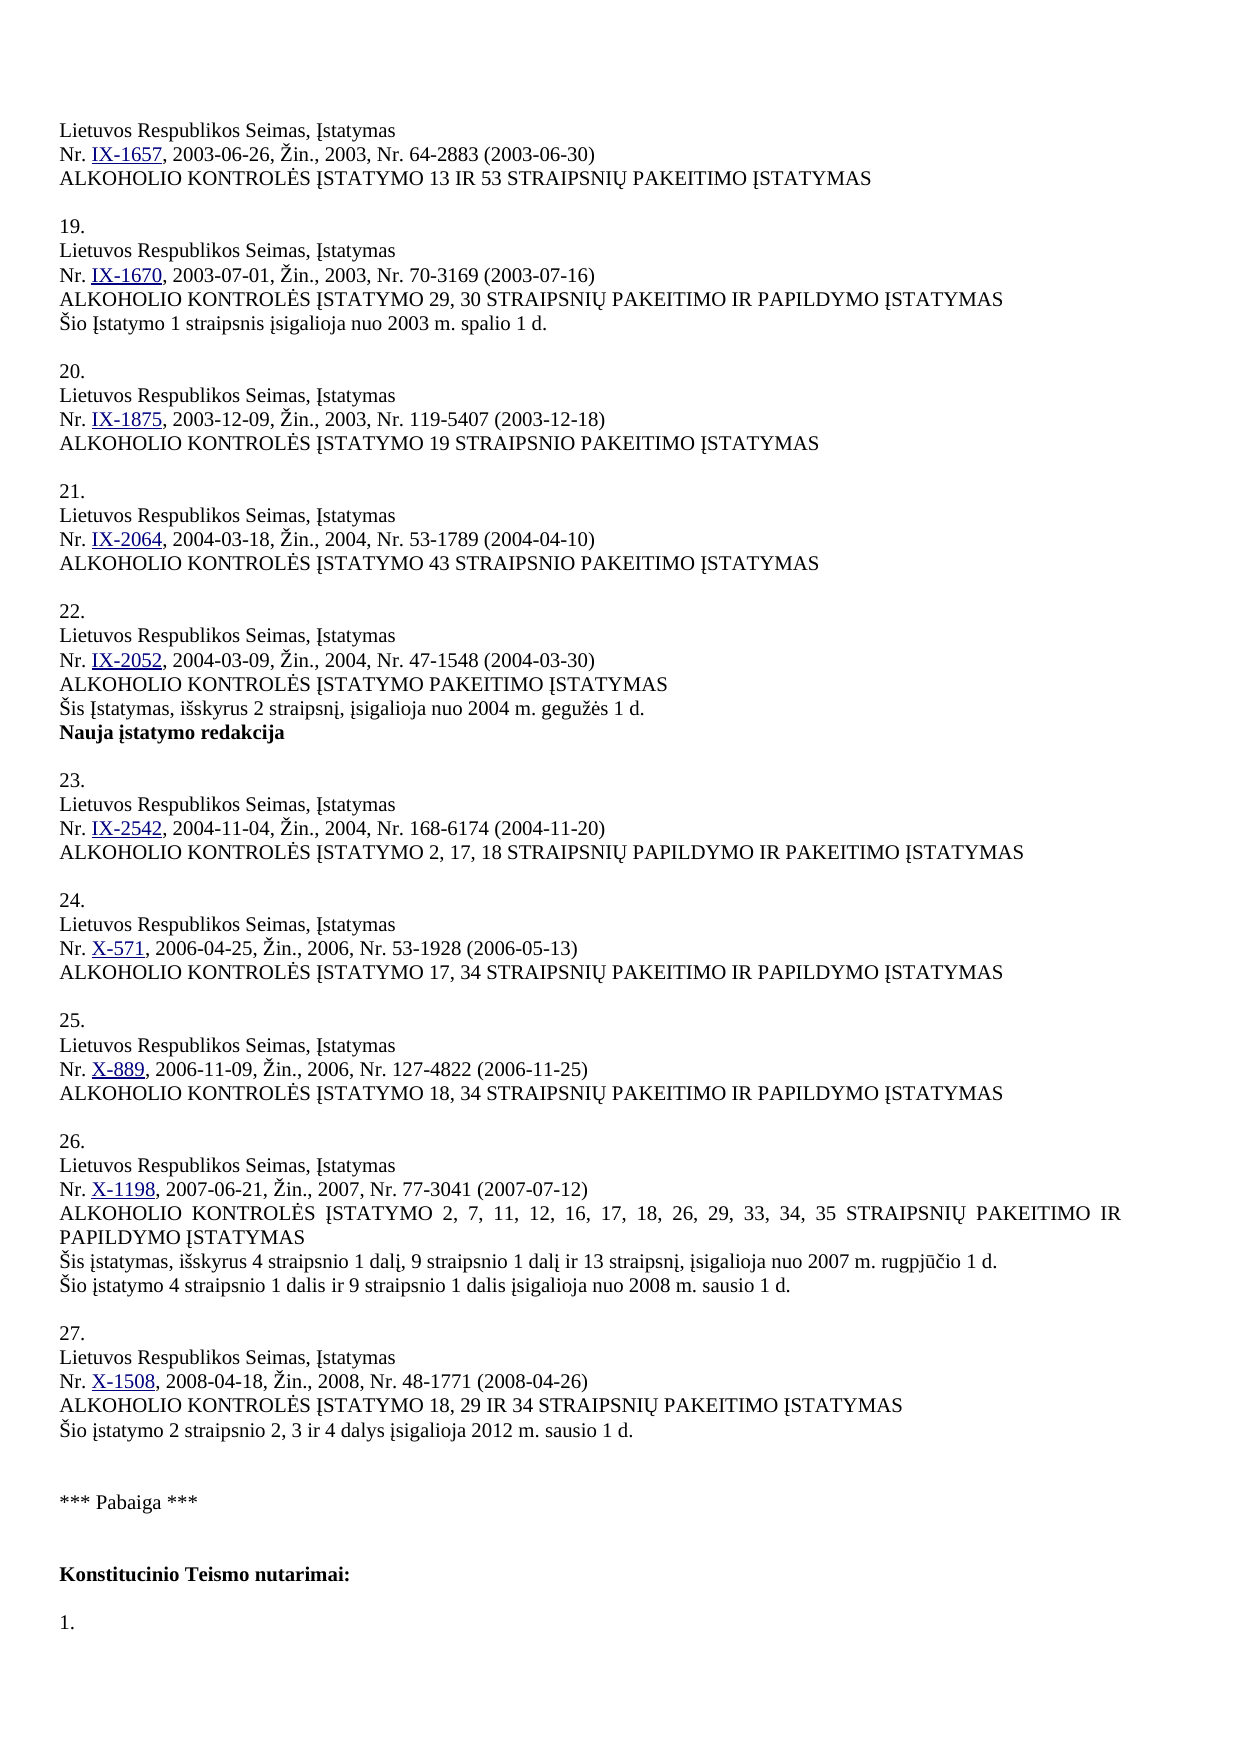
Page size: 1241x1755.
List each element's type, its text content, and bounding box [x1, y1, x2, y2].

text ALKOHOLIO KONTROLĖS ĮSTATYMO 2, 7, 11, 12, 16, 17, 18, 26, 29, 33, 34, 35 STRAIPSNIŲ PAKEITIMO IR PAPILDYMO ĮSTATYMAS [59, 1201, 1122, 1249]
text ALKOHOLIO KONTROLĖS ĮSTATYMO 17, 34 STRAIPSNIŲ PAKEITIMO IR PAPILDYMO ĮSTATYMAS [59, 960, 1122, 984]
text Šio Įstatymo 1 straipsnis įsigalioja nuo 2003 m. spalio 1 d. [59, 311, 1122, 335]
text Lietuvos Respublikos Seimas, Įstatymas [59, 383, 1122, 407]
text Lietuvos Respublikos Seimas, Įstatymas [59, 792, 1122, 816]
text 22. [59, 599, 1122, 623]
text ALKOHOLIO KONTROLĖS ĮSTATYMO 13 IR 53 STRAIPSNIŲ PAKEITIMO ĮSTATYMAS [59, 166, 1122, 190]
text Šio įstatymo 2 straipsnio 2, 3 ir 4 dalys įsigalioja 2012 m. sausio 1 d. [59, 1417, 1122, 1442]
text Lietuvos Respublikos Seimas, Įstatymas [59, 1153, 1122, 1177]
text Nr. IX-2064, 2004-03-18, Žin., 2004, Nr. 53-1789 (2004-04-10) [59, 527, 1122, 551]
text Lietuvos Respublikos Seimas, Įstatymas [59, 912, 1122, 936]
text ALKOHOLIO KONTROLĖS ĮSTATYMO 29, 30 STRAIPSNIŲ PAKEITIMO IR PAPILDYMO ĮSTATYMAS [59, 287, 1122, 311]
text Nr. X-1198, 2007-06-21, Žin., 2007, Nr. 77-3041 (2007-07-12) [59, 1177, 1122, 1201]
text Nr. IX-1657, 2003-06-26, Žin., 2003, Nr. 64-2883 (2003-06-30) [59, 142, 1122, 166]
text *** Pabaiga *** [59, 1490, 1122, 1514]
text Lietuvos Respublikos Seimas, Įstatymas [59, 1032, 1122, 1057]
text ALKOHOLIO KONTROLĖS ĮSTATYMO 18, 29 IR 34 STRAIPSNIŲ PAKEITIMO ĮSTATYMAS [59, 1393, 1122, 1417]
text ALKOHOLIO KONTROLĖS ĮSTATYMO 43 STRAIPSNIO PAKEITIMO ĮSTATYMAS [59, 551, 1122, 575]
text ALKOHOLIO KONTROLĖS ĮSTATYMO 19 STRAIPSNIO PAKEITIMO ĮSTATYMAS [59, 431, 1122, 455]
text ALKOHOLIO KONTROLĖS ĮSTATYMO PAKEITIMO ĮSTATYMAS [59, 672, 1122, 696]
text Lietuvos Respublikos Seimas, Įstatymas [59, 118, 1122, 142]
text Šis įstatymas, išskyrus 4 straipsnio 1 dalį, 9 straipsnio 1 dalį ir 13 straipsnį, įsigalioja nuo 2007 m. rugpjūčio 1 d. [59, 1249, 1122, 1273]
text 25. [59, 1008, 1122, 1032]
text Lietuvos Respublikos Seimas, Įstatymas [59, 503, 1122, 527]
text 21. [59, 479, 1122, 503]
text Lietuvos Respublikos Seimas, Įstatymas [59, 623, 1122, 647]
text 23. [59, 768, 1122, 792]
text Nr. X-889, 2006-11-09, Žin., 2006, Nr. 127-4822 (2006-11-25) [59, 1057, 1122, 1081]
text Nr. IX-1670, 2003-07-01, Žin., 2003, Nr. 70-3169 (2003-07-16) [59, 262, 1122, 287]
text Lietuvos Respublikos Seimas, Įstatymas [59, 238, 1122, 262]
text ALKOHOLIO KONTROLĖS ĮSTATYMO 2, 17, 18 STRAIPSNIŲ PAPILDYMO IR PAKEITIMO ĮSTATYMAS [59, 840, 1122, 864]
text Šis Įstatymas, išskyrus 2 straipsnį, įsigalioja nuo 2004 m. gegužės 1 d. [59, 696, 1122, 720]
text Nr. IX-2052, 2004-03-09, Žin., 2004, Nr. 47-1548 (2004-03-30) [59, 647, 1122, 672]
text Šio įstatymo 4 straipsnio 1 dalis ir 9 straipsnio 1 dalis įsigalioja nuo 2008 m. sausio 1 d. [59, 1273, 1122, 1297]
text 19. [59, 214, 1122, 238]
text Nr. X-1508, 2008-04-18, Žin., 2008, Nr. 48-1771 (2008-04-26) [59, 1369, 1122, 1393]
text ALKOHOLIO KONTROLĖS ĮSTATYMO 18, 34 STRAIPSNIŲ PAKEITIMO IR PAPILDYMO ĮSTATYMAS [59, 1081, 1122, 1105]
text Lietuvos Respublikos Seimas, Įstatymas [59, 1345, 1122, 1369]
text 26. [59, 1129, 1122, 1153]
text Konstitucinio Teismo nutarimai: [59, 1562, 1122, 1586]
text 20. [59, 359, 1122, 383]
text Nr. IX-1875, 2003-12-09, Žin., 2003, Nr. 119-5407 (2003-12-18) [59, 407, 1122, 431]
text 24. [59, 888, 1122, 912]
text 1. [59, 1610, 1122, 1634]
text Nr. X-571, 2006-04-25, Žin., 2006, Nr. 53-1928 (2006-05-13) [59, 936, 1122, 960]
text 27. [59, 1321, 1122, 1345]
text Nr. IX-2542, 2004-11-04, Žin., 2004, Nr. 168-6174 (2004-11-20) [59, 816, 1122, 840]
text Nauja įstatymo redakcija [59, 720, 1122, 744]
